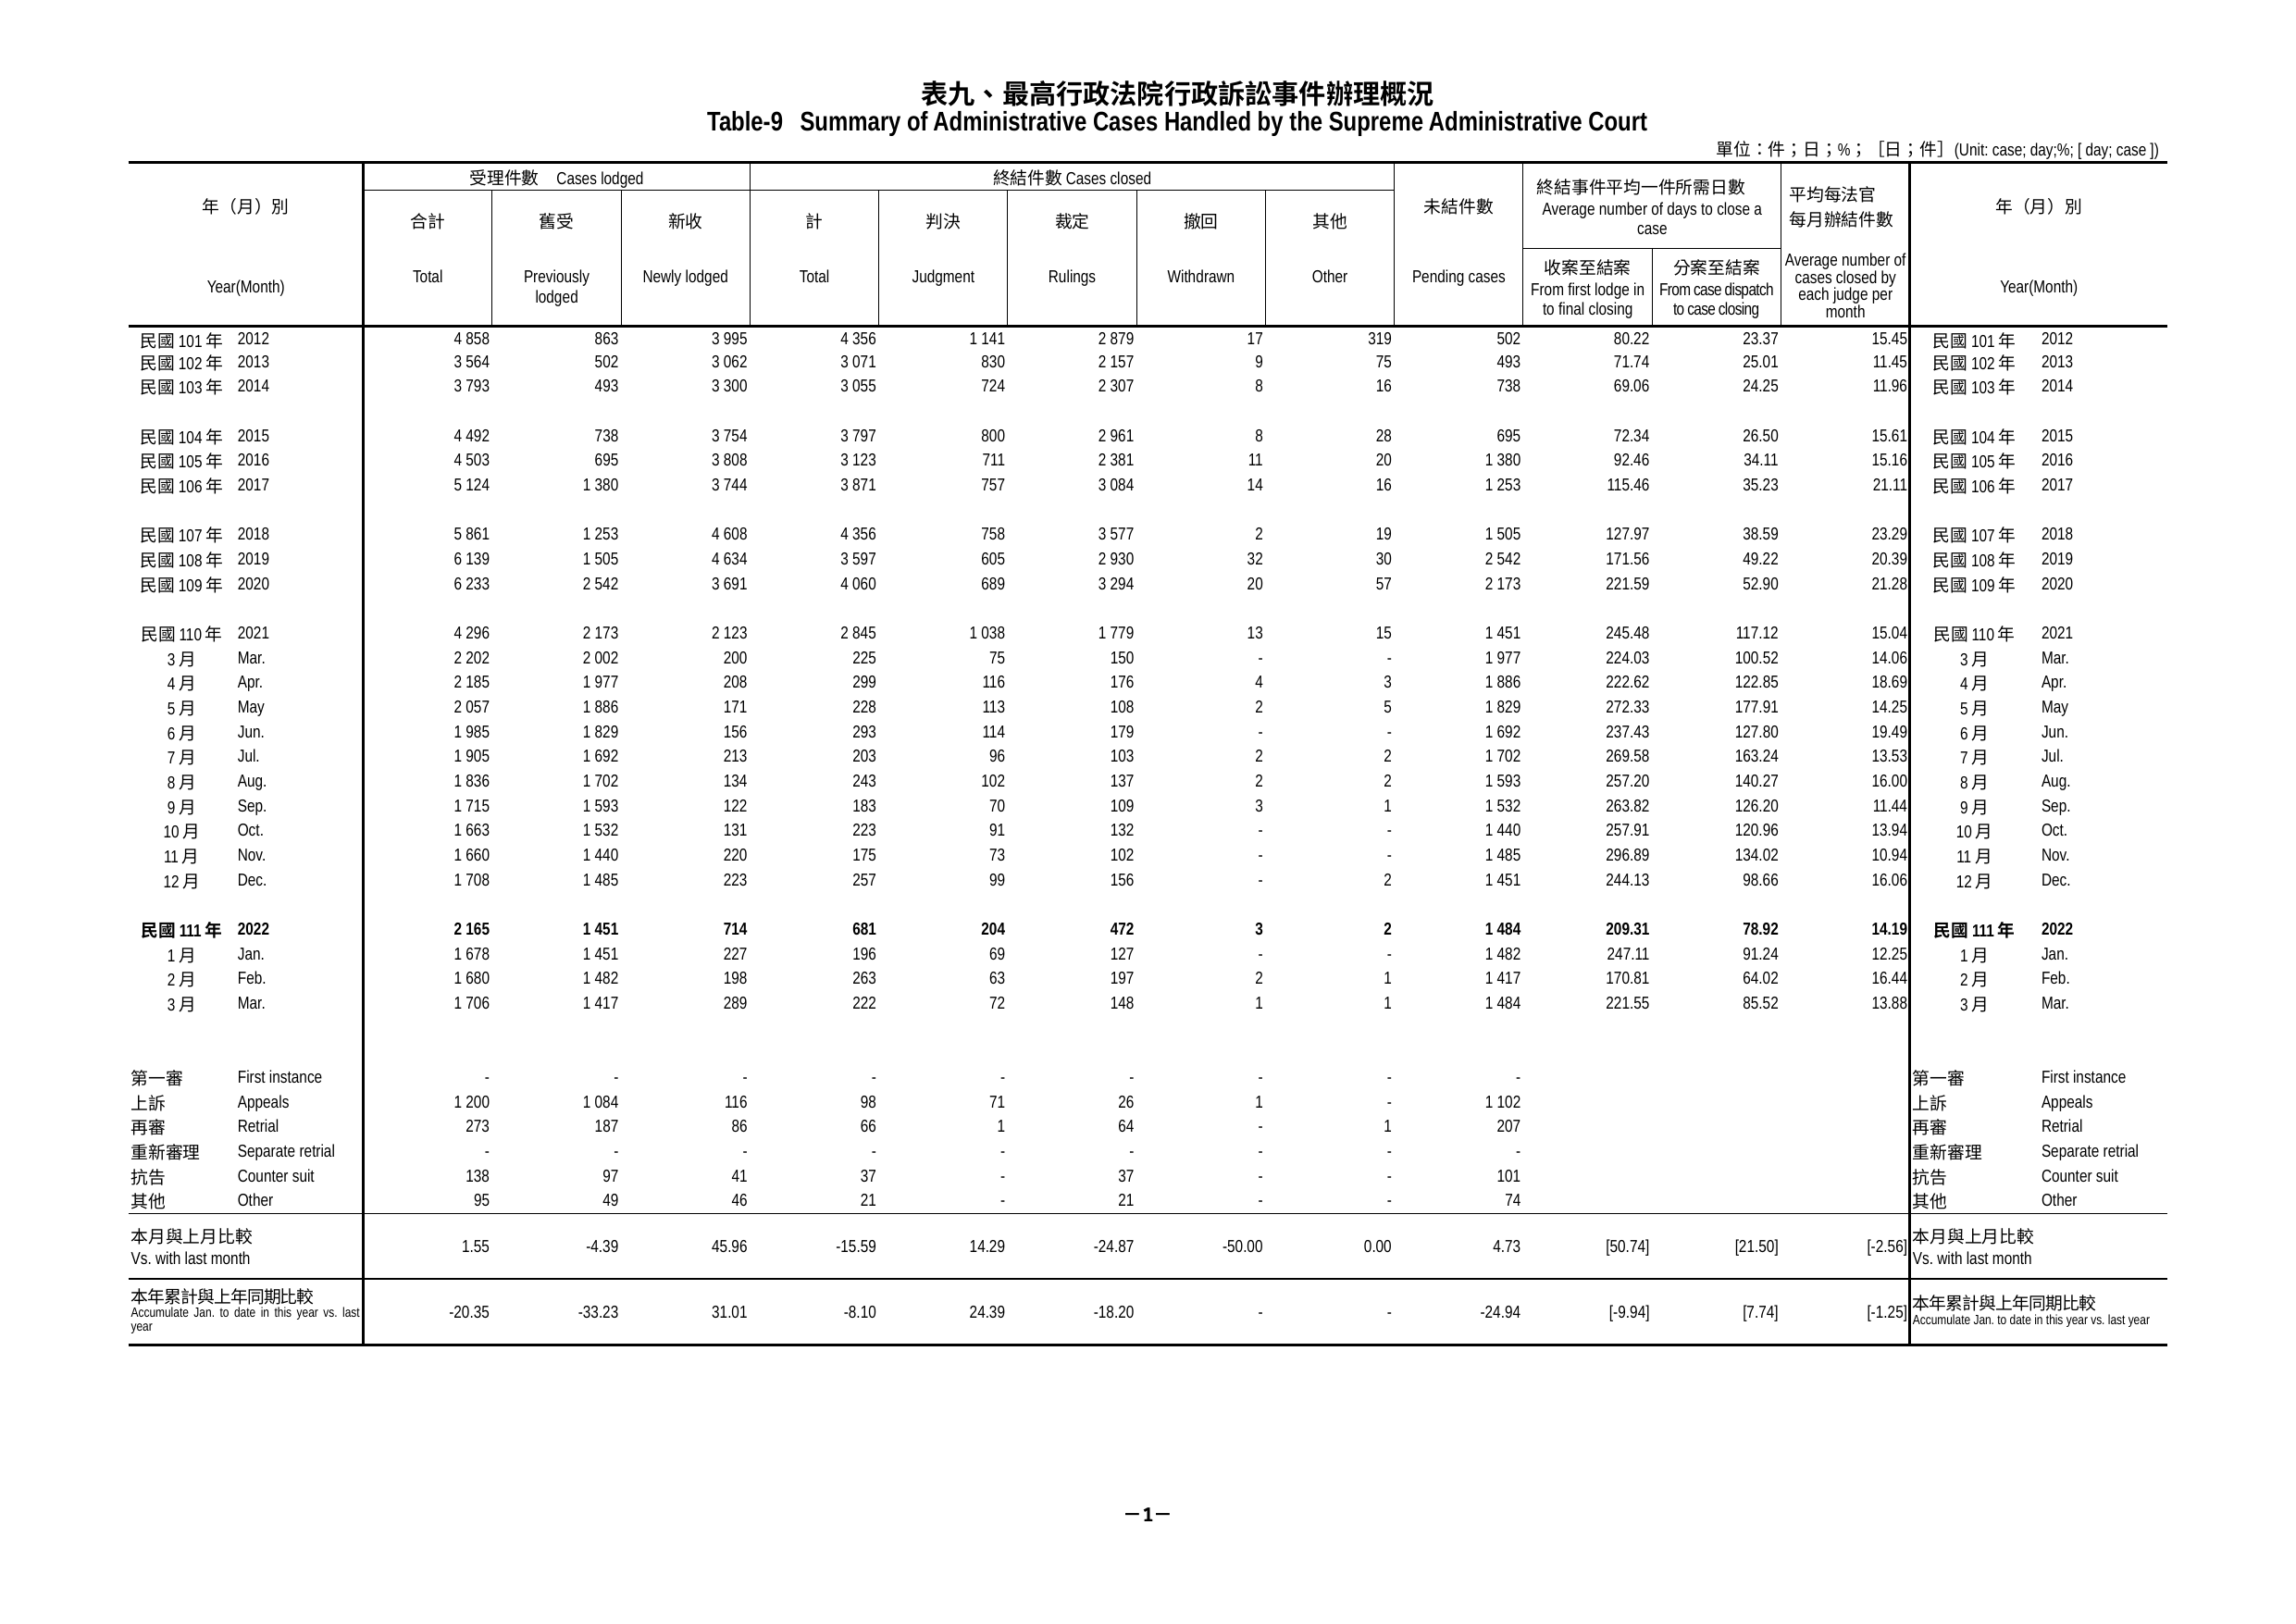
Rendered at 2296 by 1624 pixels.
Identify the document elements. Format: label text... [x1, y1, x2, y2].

table_cell 3 300 [621, 374, 750, 399]
table_cell 2 [1265, 744, 1395, 769]
table_cell [1395, 596, 1523, 621]
table_header 終結事件平均一件所需日數 Average number of days to close a case [1523, 164, 1781, 248]
table_cell 1 102 [1395, 1089, 1523, 1114]
table_cell Counter suit [235, 1163, 362, 1188]
table_cell 724 [879, 374, 1008, 399]
table_cell 1 [1265, 1114, 1395, 1139]
table_cell 3 084 [1008, 473, 1136, 497]
table_cell [1781, 1188, 1908, 1213]
table_cell 78.92 [1652, 917, 1781, 941]
table_cell 108 [1008, 695, 1136, 719]
table_cell 74 [1395, 1188, 1523, 1213]
table_cell [879, 497, 1008, 522]
table_cell 3 995 [621, 328, 750, 349]
table_cell - [1265, 1139, 1395, 1163]
table_cell 2021 [2039, 621, 2167, 645]
table_cell [2039, 596, 2167, 621]
table_cell 203 [750, 744, 878, 769]
table_cell [1911, 892, 2039, 917]
table_cell 122.85 [1652, 670, 1781, 695]
table_cell 其他 [1266, 191, 1394, 248]
table_cell 170.81 [1523, 966, 1652, 991]
table_cell 民國110年 [129, 621, 235, 645]
table_cell 2 165 [365, 917, 492, 941]
table_cell 2 202 [365, 645, 492, 670]
table_cell 49.22 [1652, 547, 1781, 571]
table_cell 5月 [1911, 695, 2039, 719]
table_cell 863 [492, 328, 621, 349]
table_cell 66 [750, 1114, 878, 1139]
table_cell 92.46 [1523, 448, 1652, 473]
table_cell 民國107年 [129, 522, 235, 547]
table_cell 3月 [129, 991, 235, 1015]
table_cell 2 381 [1008, 448, 1136, 473]
table_cell 11.44 [1781, 793, 1908, 818]
table_cell 8 [1136, 423, 1265, 448]
table_cell [235, 497, 362, 522]
table_cell 14.19 [1781, 917, 1908, 941]
table_cell [1911, 596, 2039, 621]
table_cell 1 485 [492, 867, 621, 892]
table_cell 213 [621, 744, 750, 769]
table_cell Oct. [2039, 818, 2167, 843]
table_cell - [365, 1065, 492, 1089]
table_cell 2018 [2039, 522, 2167, 547]
table_cell 25.01 [1652, 349, 1781, 374]
table_cell 1 084 [492, 1089, 621, 1114]
table_cell [129, 399, 235, 423]
table_cell 1 593 [492, 793, 621, 818]
table_cell 11月 [129, 843, 235, 867]
table_cell [235, 1015, 362, 1040]
table_cell - [1395, 1139, 1523, 1163]
table_cell 5 124 [365, 473, 492, 497]
table_cell [129, 1015, 235, 1040]
table_cell 2022 [235, 917, 362, 941]
table_cell 2012 [2039, 328, 2167, 349]
table_cell [2039, 399, 2167, 423]
table_cell [365, 399, 492, 423]
table_cell 1 886 [492, 695, 621, 719]
table_cell 247.11 [1523, 941, 1652, 966]
table_cell 1 702 [492, 769, 621, 793]
table_cell 2 [1136, 966, 1265, 991]
table_cell 收案至結案 From first lodge in to final closing [1523, 249, 1652, 325]
table_cell 其他 [129, 1188, 235, 1213]
table_cell 99 [879, 867, 1008, 892]
table_cell 1 680 [365, 966, 492, 991]
table_cell 37 [1008, 1163, 1136, 1188]
table_cell 2015 [2039, 423, 2167, 448]
table_cell 民國110年 [1911, 621, 2039, 645]
table_cell [1781, 1089, 1908, 1114]
table_cell [1523, 1040, 1652, 1065]
table_cell 6 233 [365, 571, 492, 596]
table_cell [7.74] [1652, 1280, 1781, 1344]
table_cell 91.24 [1652, 941, 1781, 966]
table_cell [621, 892, 750, 917]
table_cell 101 [1395, 1163, 1523, 1188]
table_cell 1 660 [365, 843, 492, 867]
table_cell 64 [1008, 1114, 1136, 1139]
table_cell - [492, 1139, 621, 1163]
table_cell 1 779 [1008, 621, 1136, 645]
table_cell 245.48 [1523, 621, 1652, 645]
table_cell [-9.94] [1523, 1280, 1652, 1344]
table_cell 75 [879, 645, 1008, 670]
table_cell [1652, 1040, 1781, 1065]
table_cell 3月 [129, 645, 235, 670]
table_cell 1 451 [492, 917, 621, 941]
table_cell Mar. [235, 645, 362, 670]
table_cell 3月 [1911, 645, 2039, 670]
table_cell 1 484 [1395, 917, 1523, 941]
table_cell Pending cases [1395, 248, 1522, 325]
table_cell 2 845 [750, 621, 878, 645]
table_cell 150 [1008, 645, 1136, 670]
table_cell May [2039, 695, 2167, 719]
table_cell Jun. [2039, 719, 2167, 744]
table_cell [1395, 892, 1523, 917]
table_cell 本月與上月比較 Vs. with last month [1911, 1214, 2167, 1278]
table_cell 新收 [622, 191, 750, 248]
table_cell [621, 1040, 750, 1065]
table_cell 1 715 [365, 793, 492, 818]
table_cell [1781, 1139, 1908, 1163]
table_cell [129, 497, 235, 522]
table_cell - [1008, 1065, 1136, 1089]
table_cell 113 [879, 695, 1008, 719]
table_cell 21 [750, 1188, 878, 1213]
table_cell 重新審理 [129, 1139, 235, 1163]
table_cell Nov. [2039, 843, 2167, 867]
table_cell -20.35 [365, 1280, 492, 1344]
table_cell 民國111年 [1911, 917, 2039, 941]
table_cell [879, 399, 1008, 423]
table_cell 計 [751, 191, 878, 248]
table_cell 14 [1136, 473, 1265, 497]
table_cell 5 861 [365, 522, 492, 547]
table_cell 472 [1008, 917, 1136, 941]
table_cell 2020 [2039, 571, 2167, 596]
table_cell 227 [621, 941, 750, 966]
table_cell 1 977 [492, 670, 621, 695]
table_cell - [1136, 1139, 1265, 1163]
table_cell 3 564 [365, 349, 492, 374]
table_cell 71 [879, 1089, 1008, 1114]
table_cell 1 482 [492, 966, 621, 991]
table_cell -24.94 [1395, 1280, 1523, 1344]
table_cell [1523, 1089, 1652, 1114]
table_cell 493 [1395, 349, 1523, 374]
table_cell [1781, 1065, 1908, 1089]
table_cell - [492, 1065, 621, 1089]
table_cell 1 253 [1395, 473, 1523, 497]
table_cell [129, 892, 235, 917]
table_cell 695 [492, 448, 621, 473]
table_cell 14.29 [879, 1214, 1008, 1278]
table_cell [1652, 596, 1781, 621]
table_cell 上訴 [129, 1089, 235, 1114]
table_cell [1136, 399, 1265, 423]
table_cell 97 [492, 1163, 621, 1188]
table_cell [1652, 1015, 1781, 1040]
table_cell 9 [1136, 349, 1265, 374]
table_cell 117.12 [1652, 621, 1781, 645]
table_cell 225 [750, 645, 878, 670]
table_cell 100.52 [1652, 645, 1781, 670]
table_cell 502 [492, 349, 621, 374]
table_cell 57 [1265, 571, 1395, 596]
table_cell Sep. [235, 793, 362, 818]
table_cell 102 [1008, 843, 1136, 867]
table_cell [1008, 497, 1136, 522]
table_cell 7月 [129, 744, 235, 769]
table_cell 6月 [1911, 719, 2039, 744]
table_cell 14.25 [1781, 695, 1908, 719]
table_cell 711 [879, 448, 1008, 473]
table_cell [750, 497, 878, 522]
table_cell 1 678 [365, 941, 492, 966]
table_cell 1 484 [1395, 991, 1523, 1015]
table_cell - [1136, 1188, 1265, 1213]
table_cell 民國105年 [129, 448, 235, 473]
table_cell [621, 399, 750, 423]
table_cell 31.01 [621, 1280, 750, 1344]
table_cell [492, 1040, 621, 1065]
table_cell Year(Month) [129, 248, 362, 325]
table_cell 269.58 [1523, 744, 1652, 769]
table_cell 263 [750, 966, 878, 991]
table_cell 200 [621, 645, 750, 670]
table_cell - [879, 1188, 1008, 1213]
table_cell [1781, 1015, 1908, 1040]
table_cell 10.94 [1781, 843, 1908, 867]
table_cell [1265, 497, 1395, 522]
table_cell 4 [1136, 670, 1265, 695]
table_cell 1 038 [879, 621, 1008, 645]
table_cell 11 [1136, 448, 1265, 473]
table_cell 0.00 [1265, 1214, 1395, 1278]
table_cell 本月與上月比較 Vs. with last month [129, 1214, 362, 1278]
table_cell [235, 892, 362, 917]
table_cell - [1136, 818, 1265, 843]
table_cell 134.02 [1652, 843, 1781, 867]
table_cell [1008, 1015, 1136, 1040]
table_cell 23.29 [1781, 522, 1908, 547]
table_cell 1 663 [365, 818, 492, 843]
table_cell 38.59 [1652, 522, 1781, 547]
table_cell 5月 [129, 695, 235, 719]
table_cell Dec. [235, 867, 362, 892]
table_cell 98.66 [1652, 867, 1781, 892]
table_cell 46 [621, 1188, 750, 1213]
table_cell [235, 1040, 362, 1065]
table_cell 1 451 [1395, 867, 1523, 892]
table_cell 重新審理 [1911, 1139, 2039, 1163]
table_cell 127.80 [1652, 719, 1781, 744]
table_cell - [750, 1065, 878, 1089]
table_cell 2 542 [1395, 547, 1523, 571]
table_cell [1523, 596, 1652, 621]
table_cell 63 [879, 966, 1008, 991]
table_cell Counter suit [2039, 1163, 2167, 1188]
table_cell [1523, 497, 1652, 522]
table_cell First instance [235, 1065, 362, 1089]
table_cell 10月 [129, 818, 235, 843]
table_cell 208 [621, 670, 750, 695]
table_cell - [1265, 1188, 1395, 1213]
table_cell 4 858 [365, 328, 492, 349]
table_cell 272.33 [1523, 695, 1652, 719]
table_cell 502 [1395, 328, 1523, 349]
table_cell 70 [879, 793, 1008, 818]
table_cell 187 [492, 1114, 621, 1139]
table_cell 14.06 [1781, 645, 1908, 670]
table_cell Mar. [2039, 991, 2167, 1015]
table_cell 24.25 [1652, 374, 1781, 399]
table_cell [-2.56] [1781, 1214, 1908, 1278]
table_cell 34.11 [1652, 448, 1781, 473]
table_cell [1911, 1015, 2039, 1040]
table_cell 民國105年 [1911, 448, 2039, 473]
table_cell 舊受 [492, 191, 621, 248]
table_cell 137 [1008, 769, 1136, 793]
table_cell 2 173 [1395, 571, 1523, 596]
table_cell Separate retrial [235, 1139, 362, 1163]
table_cell - [879, 1139, 1008, 1163]
table_header 年（月）別 [129, 164, 362, 248]
table_cell 109 [1008, 793, 1136, 818]
table_cell 12月 [1911, 867, 2039, 892]
table_cell 757 [879, 473, 1008, 497]
table_cell 204 [879, 917, 1008, 941]
table_cell 738 [492, 423, 621, 448]
table_cell [365, 596, 492, 621]
table_cell 民國104年 [129, 423, 235, 448]
table_cell 1 [1136, 1089, 1265, 1114]
table_cell Appeals [235, 1089, 362, 1114]
table_cell 37 [750, 1163, 878, 1188]
table_cell 19.49 [1781, 719, 1908, 744]
table_cell Other [235, 1188, 362, 1213]
table_cell 319 [1265, 328, 1395, 349]
table_cell [1523, 1163, 1652, 1188]
table_cell [1136, 1015, 1265, 1040]
table_cell 52.90 [1652, 571, 1781, 596]
table_cell 4 356 [750, 522, 878, 547]
table_cell Dec. [2039, 867, 2167, 892]
table_cell [1652, 1188, 1781, 1213]
table_cell [129, 1040, 235, 1065]
table_cell 714 [621, 917, 750, 941]
table_cell Oct. [235, 818, 362, 843]
table_cell 1 692 [1395, 719, 1523, 744]
table_cell 20.39 [1781, 547, 1908, 571]
table_cell 7月 [1911, 744, 2039, 769]
table_cell Aug. [2039, 769, 2167, 793]
table_cell Total [751, 248, 878, 325]
table_cell [492, 892, 621, 917]
table_cell 126.20 [1652, 793, 1781, 818]
table_cell 2 [1136, 744, 1265, 769]
table_cell 179 [1008, 719, 1136, 744]
table_cell 72.34 [1523, 423, 1652, 448]
table_cell 3 071 [750, 349, 878, 374]
table_cell [492, 1015, 621, 1040]
table_cell 1 417 [1395, 966, 1523, 991]
table_cell Mar. [235, 991, 362, 1015]
table_cell 1 451 [1395, 621, 1523, 645]
table_cell 9月 [1911, 793, 2039, 818]
table_cell 民國108年 [1911, 547, 2039, 571]
table_cell 2015 [235, 423, 362, 448]
table_cell 220 [621, 843, 750, 867]
table_cell 103 [1008, 744, 1136, 769]
table_cell - [1265, 1065, 1395, 1089]
table_cell 2016 [235, 448, 362, 473]
table_cell 140.27 [1652, 769, 1781, 793]
table_cell 本年累計與上年同期比較 Accumulate Jan. to date in this year vs. last year [1911, 1280, 2167, 1344]
table_cell 171 [621, 695, 750, 719]
table_cell [1008, 596, 1136, 621]
table_cell 3 597 [750, 547, 878, 571]
table_cell [1911, 399, 2039, 423]
table_cell [1136, 497, 1265, 522]
table_cell 237.43 [1523, 719, 1652, 744]
table_cell 493 [492, 374, 621, 399]
table_cell [235, 399, 362, 423]
table_cell 4 356 [750, 328, 878, 349]
table_cell [1395, 1015, 1523, 1040]
table_cell 15.16 [1781, 448, 1908, 473]
table_cell 3 [1265, 670, 1395, 695]
table_cell - [750, 1139, 878, 1163]
table_cell 11.45 [1781, 349, 1908, 374]
table_cell 2021 [235, 621, 362, 645]
table_cell 1 440 [492, 843, 621, 867]
table_cell - [621, 1065, 750, 1089]
table_cell Feb. [2039, 966, 2167, 991]
table_cell 4 492 [365, 423, 492, 448]
table_cell 1 836 [365, 769, 492, 793]
table_cell - [1136, 1114, 1265, 1139]
table_cell 2 173 [492, 621, 621, 645]
table_cell [235, 596, 362, 621]
table_cell Mar. [2039, 645, 2167, 670]
table_cell 再審 [129, 1114, 235, 1139]
table_cell 2017 [235, 473, 362, 497]
table_cell -18.20 [1008, 1280, 1136, 1344]
table_cell 49 [492, 1188, 621, 1213]
table_cell 2 [1265, 769, 1395, 793]
table_cell - [365, 1139, 492, 1163]
table_cell 156 [1008, 867, 1136, 892]
table_cell 16.00 [1781, 769, 1908, 793]
table_cell - [1136, 645, 1265, 670]
table_cell 第一審 [129, 1065, 235, 1089]
table_cell [621, 1015, 750, 1040]
table_cell 4月 [1911, 670, 2039, 695]
table_cell Sep. [2039, 793, 2167, 818]
table_cell 2 185 [365, 670, 492, 695]
table_cell Average number of cases closed by each judge per month [1781, 248, 1908, 325]
table_cell 8 [1136, 374, 1265, 399]
table_cell 4 634 [621, 547, 750, 571]
table_cell [750, 399, 878, 423]
table_cell - [1265, 941, 1395, 966]
table_cell [1136, 1040, 1265, 1065]
table_cell 8月 [1911, 769, 2039, 793]
table_cell -8.10 [750, 1280, 878, 1344]
table_cell 71.74 [1523, 349, 1652, 374]
table_cell Jan. [235, 941, 362, 966]
table_cell 3 797 [750, 423, 878, 448]
table_cell [365, 1015, 492, 1040]
table_cell 2 002 [492, 645, 621, 670]
table_header 終結件數Cases closed [751, 164, 1394, 190]
table_cell [1523, 1139, 1652, 1163]
table_cell 17 [1136, 328, 1265, 349]
table_cell - [1265, 843, 1395, 867]
table_cell [365, 892, 492, 917]
table_cell 16 [1265, 473, 1395, 497]
table_cell 2 [1265, 867, 1395, 892]
table_cell 30 [1265, 547, 1395, 571]
table_cell 3 062 [621, 349, 750, 374]
table_cell 3 744 [621, 473, 750, 497]
table_cell 3 294 [1008, 571, 1136, 596]
table_header 平均每法官 每月辦結件數 [1781, 164, 1908, 248]
table_cell 1 702 [1395, 744, 1523, 769]
table_cell 15.04 [1781, 621, 1908, 645]
table_cell [1652, 1163, 1781, 1188]
table_cell 1 [879, 1114, 1008, 1139]
table_cell 85.52 [1652, 991, 1781, 1015]
table_cell - [879, 1163, 1008, 1188]
table_cell 289 [621, 991, 750, 1015]
table_cell 其他 [1911, 1188, 2039, 1213]
table_cell 738 [1395, 374, 1523, 399]
table_cell 221.55 [1523, 991, 1652, 1015]
table_cell 2013 [235, 349, 362, 374]
table_cell [879, 1040, 1008, 1065]
table_cell [492, 399, 621, 423]
table_cell Judgment [879, 248, 1007, 325]
table_cell 民國102年 [129, 349, 235, 374]
table_cell 1.55 [365, 1214, 492, 1278]
table_cell [1781, 892, 1908, 917]
table_cell [1395, 1040, 1523, 1065]
table_cell 3 754 [621, 423, 750, 448]
table_cell 96 [879, 744, 1008, 769]
table_cell 263.82 [1523, 793, 1652, 818]
table_cell 民國111年 [129, 917, 235, 941]
table_cell 3 [1136, 917, 1265, 941]
table_cell 1 905 [365, 744, 492, 769]
table_cell [1781, 1163, 1908, 1188]
table_cell Jul. [2039, 744, 2167, 769]
table_header 未結件數 [1395, 164, 1522, 248]
table_cell -50.00 [1136, 1214, 1265, 1278]
table_cell 2014 [235, 374, 362, 399]
table_cell 1 706 [365, 991, 492, 1015]
table_cell - [1265, 818, 1395, 843]
table_cell 116 [621, 1089, 750, 1114]
table_cell Apr. [235, 670, 362, 695]
table_cell 上訴 [1911, 1089, 2039, 1114]
table_cell 合計 [365, 191, 491, 248]
table_cell Retrial [235, 1114, 362, 1139]
table_cell [1781, 1114, 1908, 1139]
table_cell 9月 [129, 793, 235, 818]
table_cell 12月 [129, 867, 235, 892]
table_cell 1月 [1911, 941, 2039, 966]
table_cell - [1136, 1280, 1265, 1344]
table_cell [1652, 1114, 1781, 1139]
table_cell [1911, 1040, 2039, 1065]
table_cell 13.94 [1781, 818, 1908, 843]
table_cell [2039, 892, 2167, 917]
table_cell [879, 892, 1008, 917]
table_cell 民國104年 [1911, 423, 2039, 448]
table_cell Withdrawn [1137, 248, 1265, 325]
table_cell 21.28 [1781, 571, 1908, 596]
table_cell 681 [750, 917, 878, 941]
table_cell May [235, 695, 362, 719]
table_cell 138 [365, 1163, 492, 1188]
table_cell Previously lodged [492, 248, 621, 325]
table_cell 12.25 [1781, 941, 1908, 966]
table_cell 28 [1265, 423, 1395, 448]
table_cell Jan. [2039, 941, 2167, 966]
table_cell 2 [1136, 522, 1265, 547]
table_cell 2012 [235, 328, 362, 349]
table_cell 223 [621, 867, 750, 892]
table_cell 273 [365, 1114, 492, 1139]
text 表九、最高行政法院行政訴訟事件辦理概況 Table-9 Summary of Administrative Cases Handled by the Supreme Administrative Court [192, 82, 2164, 136]
table_cell 2 930 [1008, 547, 1136, 571]
table_cell Nov. [235, 843, 362, 867]
table_cell 132 [1008, 818, 1136, 843]
table_cell 民國106年 [129, 473, 235, 497]
table_cell [365, 1040, 492, 1065]
table_cell 2 961 [1008, 423, 1136, 448]
table_cell - [1136, 1065, 1265, 1089]
table_cell 民國101年 [129, 328, 235, 349]
table_cell 20 [1265, 448, 1395, 473]
table_cell 221.59 [1523, 571, 1652, 596]
table_cell 26.50 [1652, 423, 1781, 448]
table_cell 3月 [1911, 991, 2039, 1015]
table_cell 32 [1136, 547, 1265, 571]
table_cell 293 [750, 719, 878, 744]
table_cell 2 [1265, 917, 1395, 941]
table_cell [621, 596, 750, 621]
table_cell 127 [1008, 941, 1136, 966]
table_cell 120.96 [1652, 818, 1781, 843]
table_cell 198 [621, 966, 750, 991]
table_cell 223 [750, 818, 878, 843]
table_cell 122 [621, 793, 750, 818]
table_cell [1265, 1015, 1395, 1040]
table_cell [879, 1015, 1008, 1040]
table_cell [750, 1040, 878, 1065]
table_cell [2039, 1015, 2167, 1040]
table_cell 41 [621, 1163, 750, 1188]
table_cell 4 060 [750, 571, 878, 596]
table_cell 80.22 [1523, 328, 1652, 349]
table_cell 3 808 [621, 448, 750, 473]
table_cell 758 [879, 522, 1008, 547]
table_cell 1 141 [879, 328, 1008, 349]
table_cell 72 [879, 991, 1008, 1015]
table_cell 15.45 [1781, 328, 1908, 349]
table_cell 民國106年 [1911, 473, 2039, 497]
table_cell 1 200 [365, 1089, 492, 1114]
table_cell - [879, 1065, 1008, 1089]
table_cell 222 [750, 991, 878, 1015]
table_cell - [1265, 645, 1395, 670]
table_cell 2月 [1911, 966, 2039, 991]
table_cell 2 542 [492, 571, 621, 596]
table_cell 民國102年 [1911, 349, 2039, 374]
table_cell 分案至結案 From case dispatch to case closing [1653, 249, 1781, 325]
table_cell 228 [750, 695, 878, 719]
table_cell 95 [365, 1188, 492, 1213]
table_cell - [1136, 867, 1265, 892]
table_cell 2 123 [621, 621, 750, 645]
table_cell [1911, 497, 2039, 522]
table_cell 2018 [235, 522, 362, 547]
table_cell - [1265, 1089, 1395, 1114]
table_cell [1265, 892, 1395, 917]
table_cell 民國103年 [129, 374, 235, 399]
table_cell 4 503 [365, 448, 492, 473]
table_cell [1523, 892, 1652, 917]
table_cell - [1265, 719, 1395, 744]
table_cell 689 [879, 571, 1008, 596]
table_cell Other [2039, 1188, 2167, 1213]
table_cell 2 [1136, 695, 1265, 719]
table_cell 1 380 [492, 473, 621, 497]
table_cell 抗告 [1911, 1163, 2039, 1188]
table_cell [750, 1015, 878, 1040]
table_cell 2020 [235, 571, 362, 596]
table_cell 207 [1395, 1114, 1523, 1139]
table_cell 6 139 [365, 547, 492, 571]
table_cell -24.87 [1008, 1214, 1136, 1278]
table_cell - [1136, 1163, 1265, 1188]
table_cell [1523, 1188, 1652, 1213]
table_cell 134 [621, 769, 750, 793]
table_cell 15.61 [1781, 423, 1908, 448]
table_cell [21.50] [1652, 1214, 1781, 1278]
table_cell Retrial [2039, 1114, 2167, 1139]
table_cell 民國101年 [1911, 328, 2039, 349]
table_cell 175 [750, 843, 878, 867]
table_cell [2039, 1040, 2167, 1065]
table_cell 73 [879, 843, 1008, 867]
table_cell 257.91 [1523, 818, 1652, 843]
table_cell [1652, 1139, 1781, 1163]
table_cell 176 [1008, 670, 1136, 695]
table_cell 197 [1008, 966, 1136, 991]
table_cell 16.44 [1781, 966, 1908, 991]
table_cell 222.62 [1523, 670, 1652, 695]
table_cell 45.96 [621, 1214, 750, 1278]
table_cell 177.91 [1652, 695, 1781, 719]
table_cell [1265, 596, 1395, 621]
table_cell [492, 497, 621, 522]
table_cell 21 [1008, 1188, 1136, 1213]
table_cell 148 [1008, 991, 1136, 1015]
table_cell 1 985 [365, 719, 492, 744]
table_cell Apr. [2039, 670, 2167, 695]
table_cell 800 [879, 423, 1008, 448]
table_cell 18.69 [1781, 670, 1908, 695]
table_cell 1 [1265, 991, 1395, 1015]
table_cell 16 [1265, 374, 1395, 399]
table_cell [1781, 1040, 1908, 1065]
table_cell 1 505 [492, 547, 621, 571]
table_cell 114 [879, 719, 1008, 744]
table_cell [1523, 1114, 1652, 1139]
table_cell Appeals [2039, 1089, 2167, 1114]
table_cell 2 307 [1008, 374, 1136, 399]
table_cell 3 577 [1008, 522, 1136, 547]
table_cell 2014 [2039, 374, 2167, 399]
table_cell -4.39 [492, 1214, 621, 1278]
table_cell - [621, 1139, 750, 1163]
table_cell 102 [879, 769, 1008, 793]
table_cell [1008, 892, 1136, 917]
table_cell 1 [1136, 991, 1265, 1015]
table_cell 2 [1136, 769, 1265, 793]
table_cell Feb. [235, 966, 362, 991]
table_cell 127.97 [1523, 522, 1652, 547]
table_cell 21.11 [1781, 473, 1908, 497]
table_cell 19 [1265, 522, 1395, 547]
table_cell 民國109年 [1911, 571, 2039, 596]
table_cell 98 [750, 1089, 878, 1114]
table_cell [1781, 596, 1908, 621]
table_cell 民國107年 [1911, 522, 2039, 547]
table_cell 299 [750, 670, 878, 695]
table_cell 1 253 [492, 522, 621, 547]
table_cell 1 [1265, 793, 1395, 818]
table_cell 605 [879, 547, 1008, 571]
table_cell [492, 596, 621, 621]
table_cell 75 [1265, 349, 1395, 374]
table_cell 民國108年 [129, 547, 235, 571]
table_cell 判決 [879, 191, 1007, 248]
table_cell [1136, 892, 1265, 917]
table_cell [-1.25] [1781, 1280, 1908, 1344]
table_cell [1395, 399, 1523, 423]
table_cell [1652, 892, 1781, 917]
table_cell 抗告 [129, 1163, 235, 1188]
table_cell 243 [750, 769, 878, 793]
table_cell 民國103年 [1911, 374, 2039, 399]
table_cell Separate retrial [2039, 1139, 2167, 1163]
table_cell 再審 [1911, 1114, 2039, 1139]
table_cell [750, 596, 878, 621]
table_cell 13 [1136, 621, 1265, 645]
table_cell [1652, 497, 1781, 522]
table_cell 2 157 [1008, 349, 1136, 374]
table_cell 196 [750, 941, 878, 966]
table_cell 86 [621, 1114, 750, 1139]
table_cell - [1265, 1163, 1395, 1188]
table_cell 1 708 [365, 867, 492, 892]
table_cell 第一審 [1911, 1065, 2039, 1089]
table_cell [1395, 497, 1523, 522]
table_cell [1652, 399, 1781, 423]
table_cell [129, 596, 235, 621]
table_cell 4 296 [365, 621, 492, 645]
table_cell [1652, 1089, 1781, 1114]
table_cell 116 [879, 670, 1008, 695]
table_cell 2017 [2039, 473, 2167, 497]
table_cell 1 485 [1395, 843, 1523, 867]
table_cell 1 593 [1395, 769, 1523, 793]
table_cell 69.06 [1523, 374, 1652, 399]
table_cell 2016 [2039, 448, 2167, 473]
table_cell [1008, 1040, 1136, 1065]
table_cell 156 [621, 719, 750, 744]
table_cell [879, 596, 1008, 621]
table_cell 11.96 [1781, 374, 1908, 399]
table_cell [50.74] [1523, 1214, 1652, 1278]
table_cell 183 [750, 793, 878, 818]
table_cell [1136, 596, 1265, 621]
table_cell 11月 [1911, 843, 2039, 867]
table_cell 2022 [2039, 917, 2167, 941]
table_cell Jun. [235, 719, 362, 744]
table_cell 24.39 [879, 1280, 1008, 1344]
table_cell -15.59 [750, 1214, 878, 1278]
table_cell 23.37 [1652, 328, 1781, 349]
table_cell 4 608 [621, 522, 750, 547]
table_cell 6月 [129, 719, 235, 744]
table_cell First instance [2039, 1065, 2167, 1089]
table_cell 695 [1395, 423, 1523, 448]
table_cell 8月 [129, 769, 235, 793]
table_cell 2013 [2039, 349, 2167, 374]
table_cell 131 [621, 818, 750, 843]
table_cell [1523, 399, 1652, 423]
table_cell 1 440 [1395, 818, 1523, 843]
table_cell Jul. [235, 744, 362, 769]
table_cell [1265, 399, 1395, 423]
table_cell [1265, 1040, 1395, 1065]
table_cell 13.88 [1781, 991, 1908, 1015]
table_cell - [1136, 941, 1265, 966]
table_cell 2 057 [365, 695, 492, 719]
table_cell 1 692 [492, 744, 621, 769]
table_cell 1 417 [492, 991, 621, 1015]
table_cell -33.23 [492, 1280, 621, 1344]
table_cell 15 [1265, 621, 1395, 645]
table_cell [1008, 399, 1136, 423]
table_cell 163.24 [1652, 744, 1781, 769]
table_cell [621, 497, 750, 522]
table_cell 257.20 [1523, 769, 1652, 793]
table_cell 1 829 [1395, 695, 1523, 719]
table_cell Aug. [235, 769, 362, 793]
table_cell 1 886 [1395, 670, 1523, 695]
table_cell 4月 [129, 670, 235, 695]
table_cell 2019 [235, 547, 362, 571]
table_cell 3 691 [621, 571, 750, 596]
table_cell [750, 892, 878, 917]
table_cell 1 505 [1395, 522, 1523, 547]
table_cell 3 [1136, 793, 1265, 818]
table_cell [1652, 1065, 1781, 1089]
table_cell 2 879 [1008, 328, 1136, 349]
table_cell 1 482 [1395, 941, 1523, 966]
table_cell - [1136, 719, 1265, 744]
table_cell 35.23 [1652, 473, 1781, 497]
table_cell Other [1266, 248, 1394, 325]
table_cell 裁定 [1008, 191, 1136, 248]
table_cell [365, 497, 492, 522]
table_cell 2月 [129, 966, 235, 991]
table_cell - [1008, 1139, 1136, 1163]
table_cell 3 871 [750, 473, 878, 497]
table_cell 1 977 [1395, 645, 1523, 670]
table_cell - [1395, 1065, 1523, 1089]
table_cell 1 532 [1395, 793, 1523, 818]
table_cell 16.06 [1781, 867, 1908, 892]
table_cell 1 532 [492, 818, 621, 843]
table_cell 69 [879, 941, 1008, 966]
table_cell 26 [1008, 1089, 1136, 1114]
table_cell 209.31 [1523, 917, 1652, 941]
table_cell 2019 [2039, 547, 2167, 571]
table_cell Rulings [1008, 248, 1136, 325]
table_cell 171.56 [1523, 547, 1652, 571]
table_cell [1523, 1015, 1652, 1040]
table_cell Newly lodged [622, 248, 750, 325]
table_cell - [1136, 843, 1265, 867]
table_cell 244.13 [1523, 867, 1652, 892]
table_cell 4.73 [1395, 1214, 1523, 1278]
table_cell 20 [1136, 571, 1265, 596]
table_cell 1 380 [1395, 448, 1523, 473]
table_cell [1781, 497, 1908, 522]
table_cell 3 055 [750, 374, 878, 399]
table_cell 296.89 [1523, 843, 1652, 867]
table_cell 91 [879, 818, 1008, 843]
table_cell 民國109年 [129, 571, 235, 596]
table_cell [1523, 1065, 1652, 1089]
table_cell 830 [879, 349, 1008, 374]
table_cell [1781, 399, 1908, 423]
table_cell 10月 [1911, 818, 2039, 843]
table_cell 本年累計與上年同期比較 Accumulate Jan. to date in this year vs. last year [129, 1280, 362, 1344]
table_header 年（月）別 [1911, 164, 2167, 248]
table_cell - [1265, 1280, 1395, 1344]
table_cell 115.46 [1523, 473, 1652, 497]
table_cell Year(Month) [1911, 248, 2167, 325]
table_cell 64.02 [1652, 966, 1781, 991]
table_cell 3 123 [750, 448, 878, 473]
table_cell 撤回 [1137, 191, 1265, 248]
table_cell 1 [1265, 966, 1395, 991]
text 單位：件；日；%；［日；件］(Unit: case; day;%; [ day; case ]) [137, 136, 2159, 161]
table_cell 224.03 [1523, 645, 1652, 670]
table_cell 3 793 [365, 374, 492, 399]
table_cell 1 451 [492, 941, 621, 966]
table_header 受理件數 Cases lodged [365, 164, 750, 190]
table_cell 1月 [129, 941, 235, 966]
table_cell 1 829 [492, 719, 621, 744]
table_cell 257 [750, 867, 878, 892]
table_cell [2039, 497, 2167, 522]
table_cell 13.53 [1781, 744, 1908, 769]
table_cell Total [365, 248, 491, 325]
table_cell 5 [1265, 695, 1395, 719]
